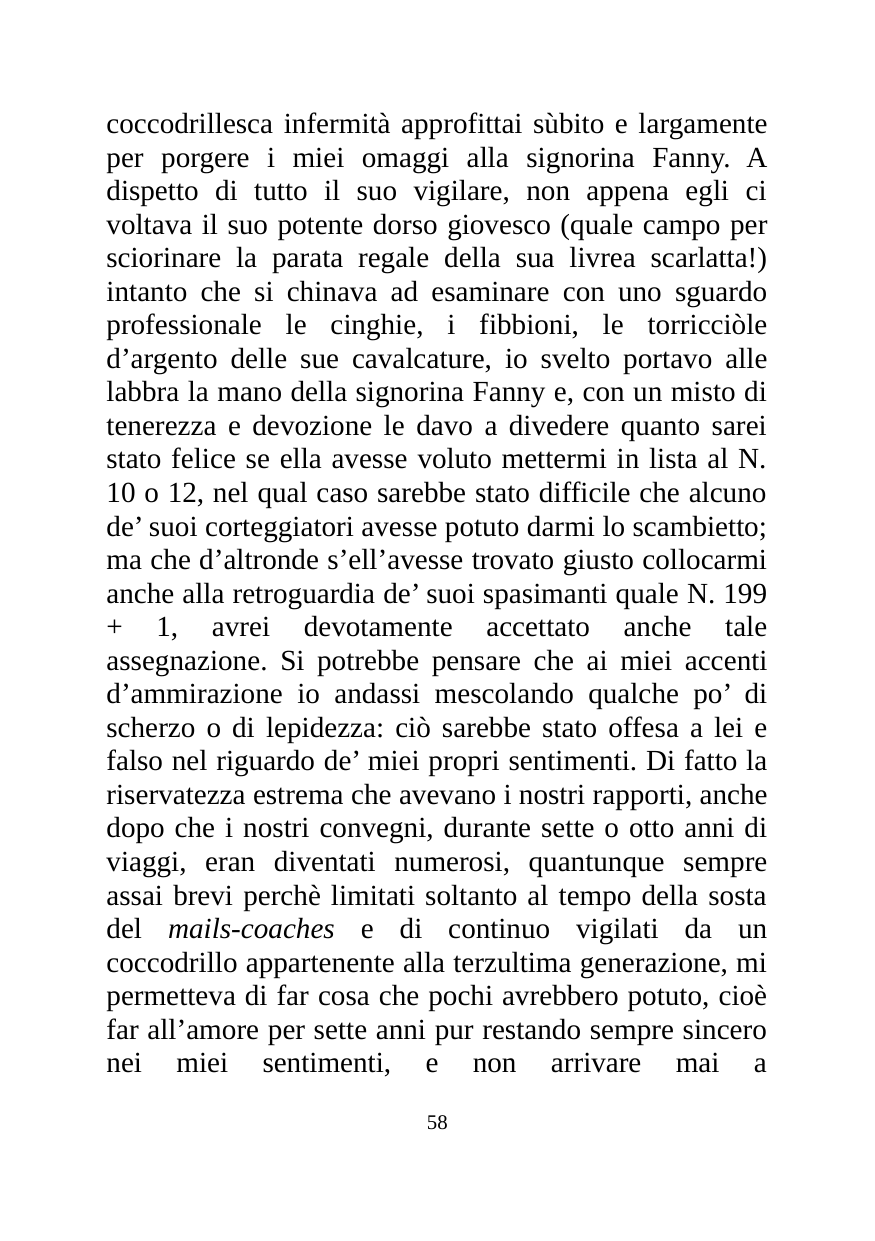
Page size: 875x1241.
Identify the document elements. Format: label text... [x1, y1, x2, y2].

text coccodrillesca infermità approfittai sùbito e largamente per porgere i miei omaggi alla signorina Fanny. A dispetto di tutto il suo vigilare, non appena egli ci voltava il suo potente dorso giovesco (quale campo per sciorinare la parata regale della sua livrea scarlatta!) intanto che si chinava ad esaminare con uno sguardo professionale le cinghie, i fibbioni, le torricciòle d’argento delle sue cavalcature, io svelto portavo alle labbra la mano della signorina Fanny e, con un misto di tenerezza e devozione le davo a divedere quanto sarei stato felice se ella avesse voluto mettermi in lista al N. 10 o 12, nel qual caso sarebbe stato difficile che alcuno de’ suoi corteggiatori avesse potuto darmi lo scambietto; ma che d’altronde s’ell’avesse trovato giusto collocarmi anche alla retroguardia de’ suoi spasimanti quale N. 199 + 1, avrei devotamente accettato anche tale assegnazione. Si potrebbe pensare che ai miei accenti d’ammirazione io andassi mescolando qualche po’ di scherzo o di lepidezza: ciò sarebbe stato offesa a lei e falso nel riguardo de’ miei propri sentimenti. Di fatto la riservatezza estrema che avevano i nostri rapporti, anche dopo che i nostri convegni, durante sette o otto anni di viaggi, eran diventati numerosi, quantunque sempre assai brevi perchè limitati soltanto al tempo della sosta del mails-coaches e di continuo vigilati da un coccodrillo appartenente alla terzultima generazione, mi permetteva di far cosa che pochi avrebbero potuto, cioè far all’amore per sette anni pur restando sempre sincero nei miei sentimenti, e non arrivare mai a [106, 106, 768, 1079]
